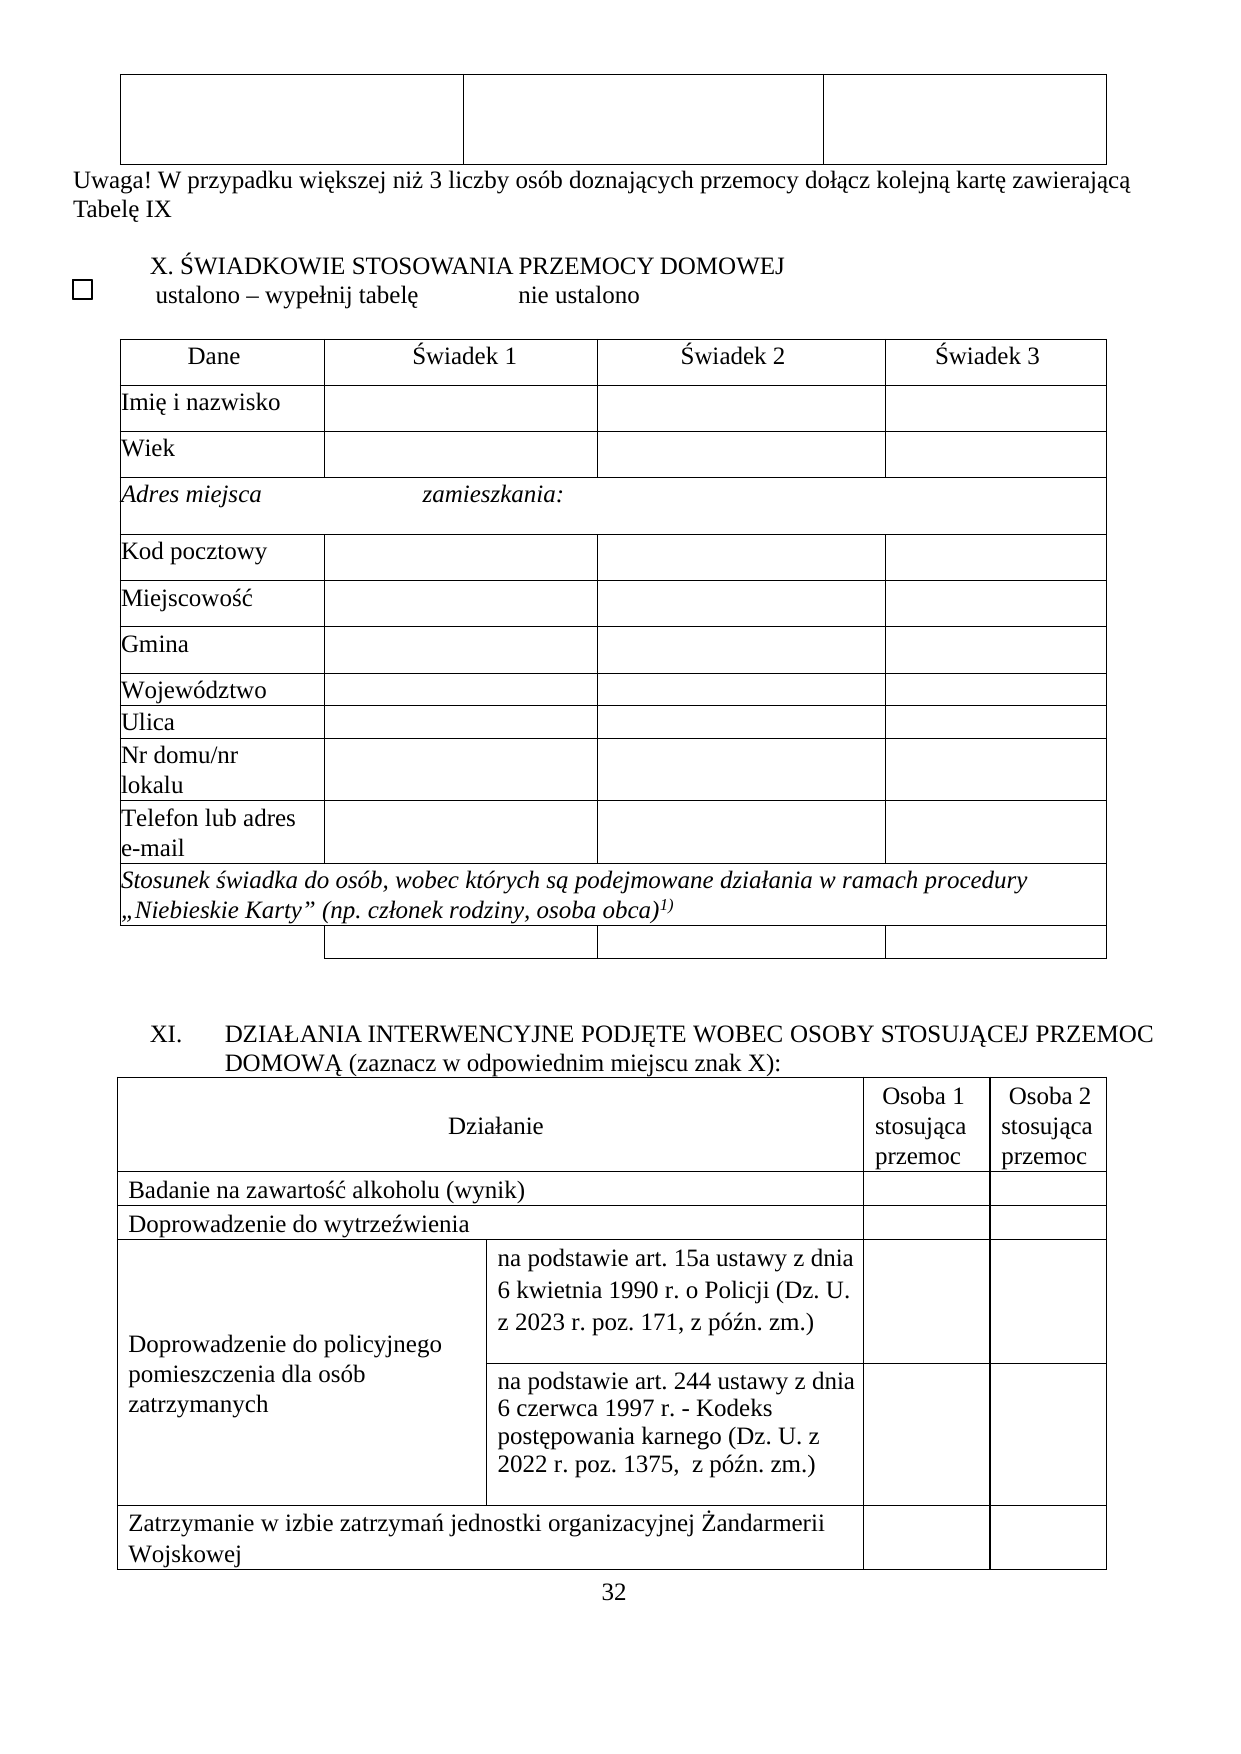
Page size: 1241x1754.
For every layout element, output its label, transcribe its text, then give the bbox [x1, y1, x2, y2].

table_cell [325, 535, 597, 580]
table_cell [886, 535, 1106, 580]
table_cell [598, 739, 885, 800]
table_header Dane [121, 340, 324, 384]
table_cell [598, 926, 885, 958]
table_cell Kod pocztowy [121, 535, 324, 580]
table_cell [864, 1240, 989, 1363]
table_cell [991, 1172, 1106, 1205]
table_cell [464, 75, 823, 164]
text ustalono – wypełnij tabelę nie ustalono [73, 280, 1155, 309]
table_cell [598, 432, 885, 477]
table_cell [598, 581, 885, 626]
table_cell [991, 1364, 1106, 1504]
table_cell na podstawie art. 15a ustawy z dnia 6 kwietnia 1990 r. o Policji (Dz. U. z 2023 r. poz. 171, z późn. zm.) [487, 1240, 863, 1363]
table_cell [886, 386, 1106, 431]
table_cell Imię i nazwisko [121, 386, 324, 431]
table_cell [886, 627, 1106, 673]
table_cell [325, 627, 597, 673]
table_cell [886, 581, 1106, 626]
table_cell [325, 801, 597, 863]
table_cell Województwo [121, 674, 324, 705]
text Uwaga! W przypadku większej niż 3 liczby osób doznających przemocy dołącz kolejną kartę zawierającą Tabelę IX [73, 165, 1155, 222]
table_cell [325, 386, 597, 431]
table_cell Miejscowość [121, 581, 324, 626]
table_cell [598, 706, 885, 738]
table_cell Doprowadzenie do wytrzeźwienia [118, 1206, 863, 1239]
table_cell [325, 706, 597, 738]
table_header Osoba 1 stosująca przemoc [864, 1078, 989, 1171]
table_cell Gmina [121, 627, 324, 673]
table_cell [325, 581, 597, 626]
table_cell [991, 1206, 1106, 1239]
table_cell [864, 1172, 989, 1205]
table_cell Stosunek świadka do osób, wobec których są podejmowane działania w ramach procedury „Niebieskie Karty” (np. członek rodziny, osoba obca)1) [121, 864, 1106, 925]
table_header Świadek 3 [886, 340, 1106, 384]
table_cell [991, 1506, 1106, 1569]
table_cell [886, 432, 1106, 477]
table_cell [886, 739, 1106, 800]
table_cell Ulica [121, 706, 324, 738]
table_cell [325, 432, 597, 477]
table_cell Adres miejsca zamieszkania: [121, 478, 1106, 534]
table_cell [886, 926, 1106, 958]
table_header Osoba 2 stosująca przemoc [991, 1078, 1106, 1171]
table_cell [120, 926, 324, 958]
list DZIAŁANIA INTERWENCYJNE PODJĘTE WOBEC OSOBY STOSUJĄCEJ PRZEMOC DOMOWĄ (zaznacz w odpowiednim miejscu znak X): [149, 1019, 1155, 1077]
table_cell [598, 386, 885, 431]
table_cell Doprowadzenie do policyjnego pomieszczenia dla osób zatrzymanych [118, 1240, 486, 1504]
table_cell [325, 739, 597, 800]
table_cell [886, 706, 1106, 738]
table_cell Zatrzymanie w izbie zatrzymań jednostki organizacyjnej Żandarmerii Wojskowej [118, 1506, 863, 1569]
table_header Działanie [118, 1078, 863, 1171]
table_cell [864, 1506, 989, 1569]
table_cell na podstawie art. 244 ustawy z dnia 6 czerwca 1997 r. - Kodeks postępowania karnego (Dz. U. z 2022 r. poz. 1375, z późn. zm.) [487, 1364, 863, 1504]
table_cell [598, 674, 885, 705]
table_cell Telefon lub adres e-mail [121, 801, 324, 863]
table_cell [864, 1206, 989, 1239]
table_cell Wiek [121, 432, 324, 477]
table_cell [598, 801, 885, 863]
table_cell Nr domu/nr lokalu [121, 739, 324, 800]
text X. ŚWIADKOWIE STOSOWANIA PRZEMOCY DOMOWEJ [149, 251, 1155, 280]
table_cell [325, 926, 597, 958]
table_cell [991, 1240, 1106, 1363]
table_cell [824, 75, 1106, 164]
table_header Świadek 1 [325, 340, 597, 384]
table_cell [598, 535, 885, 580]
table_cell [598, 627, 885, 673]
table_cell [121, 75, 463, 164]
table_cell [886, 801, 1106, 863]
table_cell Badanie na zawartość alkoholu (wynik) [118, 1172, 863, 1205]
table_cell [886, 674, 1106, 705]
table_cell [325, 674, 597, 705]
table_cell [864, 1364, 989, 1504]
table_header Świadek 2 [598, 340, 885, 384]
